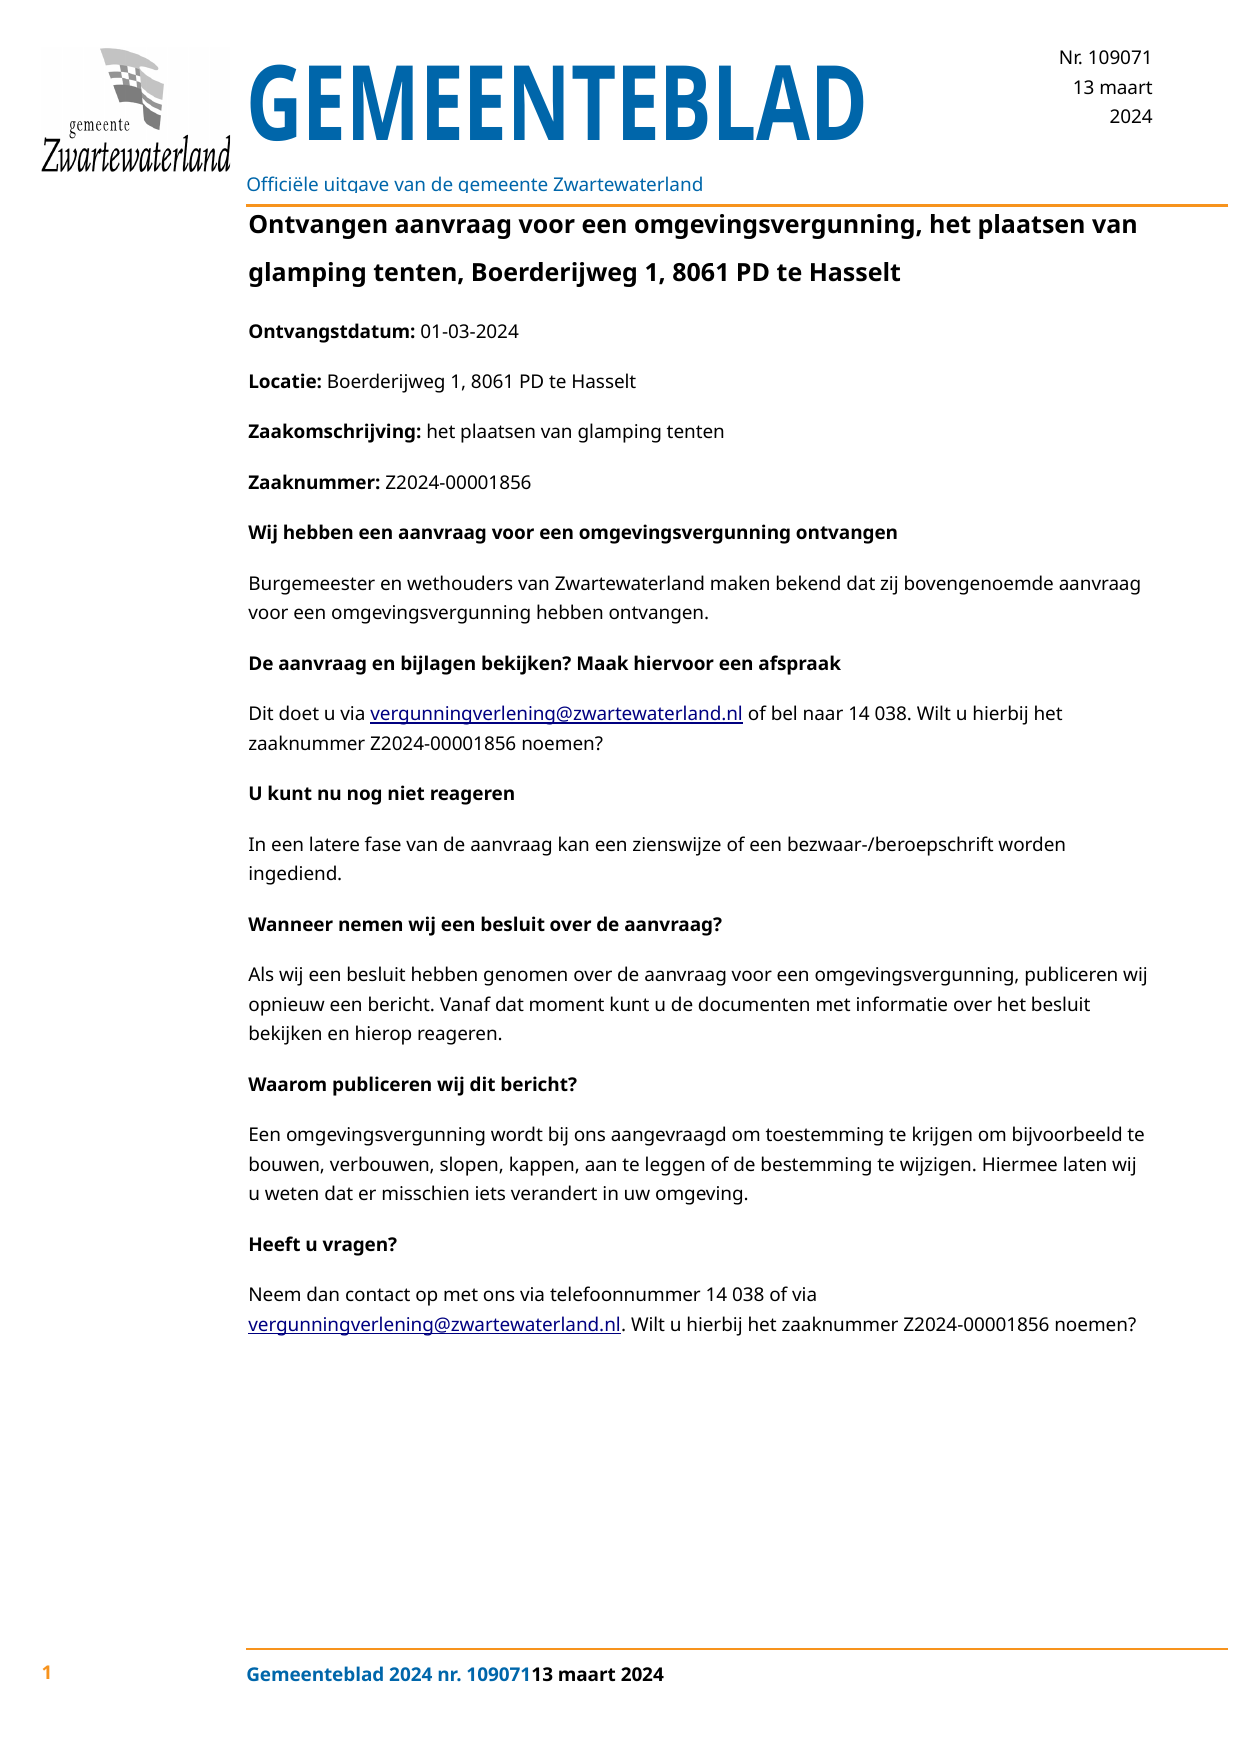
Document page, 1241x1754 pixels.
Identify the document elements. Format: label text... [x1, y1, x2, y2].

text Locatie: Boerderijweg 1, 8061 PD te Hasselt [248, 368, 1152, 394]
text Ontvangstdatum: 01-03-2024 [248, 318, 1152, 344]
text Wij hebben een aanvraag voor een omgevingsvergunning ontvangen [248, 519, 1152, 545]
text Zaaknummer: Z2024-00001856 [248, 469, 1152, 495]
text Neem dan contact op met ons via telefoonnummer 14 038 of via vergunningverlening@zwartewaterland.nl. Wilt u hierbij het zaaknummer Z2024-00001856 noemen? [248, 1281, 1152, 1337]
text Ontvangen aanvraag voor een omgevingsvergunning, het plaatsen van glamping tenten, Boerderijweg 1, 8061 PD te Hasselt [248, 207, 1152, 288]
text In een latere fase van de aanvraag kan een zienswijze of een bezwaar-/beroepschrift worden ingediend. [248, 831, 1152, 886]
text Dit doet u via vergunningverlening@zwartewaterland.nl of bel naar 14 038. Wilt u hierbij het zaaknummer Z2024-00001856 noemen? [248, 700, 1152, 756]
text U kunt nu nog niet reageren [248, 780, 1152, 806]
text Heeft u vragen? [248, 1231, 1152, 1257]
text Wanneer nemen wij een besluit over de aanvraag? [248, 911, 1152, 937]
text De aanvraag en bijlagen bekijken? Maak hiervoor een afspraak [248, 650, 1152, 676]
picture [41, 47, 231, 172]
text Burgemeester en wethouders van Zwartewaterland maken bekend dat zij bovengenoemde aanvraag voor een omgevingsvergunning hebben ontvangen. [248, 570, 1152, 625]
text Een omgevingsvergunning wordt bij ons aangevraagd om toestemming te krijgen om bijvoorbeeld te bouwen, verbouwen, slopen, kappen, aan te leggen of de bestemming te wijzigen. Hiermee laten wij u weten dat er misschien iets verandert in uw omgeving. [248, 1121, 1152, 1206]
text Waarom publiceren wij dit bericht? [248, 1071, 1152, 1097]
text Als wij een besluit hebben genomen over de aanvraag voor een omgevingsvergunning, publiceren wij opnieuw een bericht. Vanaf dat moment kunt u de documenten met informatie over het besluit bekijken en hierop reageren. [248, 961, 1152, 1046]
text Zaakomschrijving: het plaatsen van glamping tenten [248, 419, 1152, 444]
